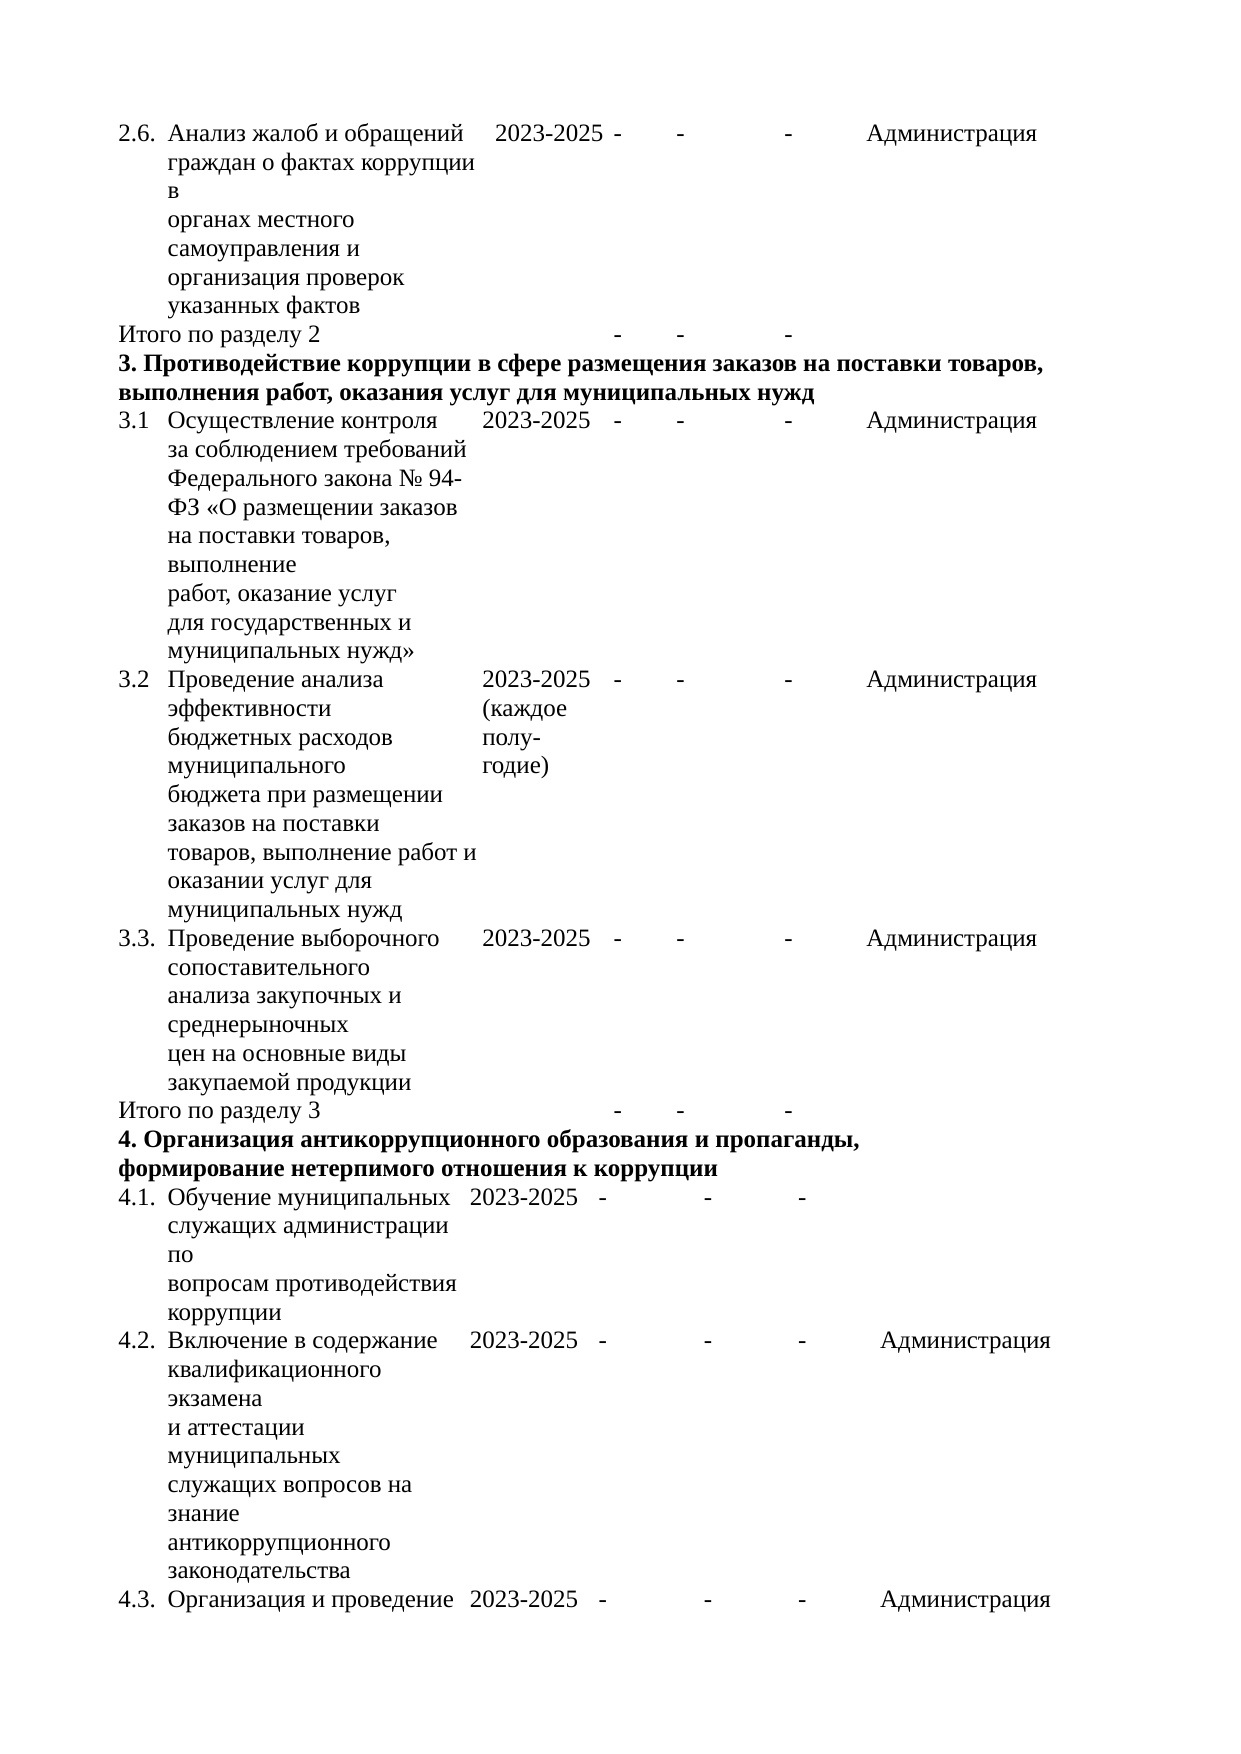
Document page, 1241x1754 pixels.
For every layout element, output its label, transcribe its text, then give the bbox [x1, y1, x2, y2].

table_cell [1079, 1584, 1092, 1613]
table_cell Итого по разделу 3 [118, 1096, 613, 1124]
table_cell - [613, 923, 676, 1096]
table_cell 2023-2025 [470, 1182, 598, 1326]
table_cell Администрация [866, 664, 1064, 923]
table_cell Администрация [880, 1326, 1079, 1584]
table_cell 4.1. [118, 1182, 167, 1326]
table_cell Администрация [866, 923, 1064, 1096]
table_cell - [598, 1182, 703, 1326]
table_cell - [676, 118, 784, 319]
table_cell - [704, 1182, 798, 1326]
table_cell 2023-2025 (каждое полу- годие) [482, 664, 613, 923]
table_cell Включение в содержание квалификационного экзамена и аттестации муниципальных служащих вопросов на знание антикоррупционного законодательства [168, 1326, 469, 1584]
table_cell 2023-2025 [482, 923, 613, 1096]
table_cell - [598, 1584, 703, 1613]
table_cell 3.3. [118, 923, 167, 1096]
table_cell [1065, 406, 1092, 664]
table_cell - [798, 1584, 880, 1613]
table_cell [1065, 118, 1092, 319]
table_cell - [613, 406, 676, 664]
table_cell - [784, 319, 866, 348]
table_cell Итого по разделу 2 [118, 319, 613, 348]
table_cell [866, 319, 1064, 348]
table_cell Администрация [866, 406, 1064, 664]
table_cell [1065, 1096, 1092, 1124]
table_cell [1079, 348, 1092, 406]
table_cell - [798, 1326, 880, 1584]
table_cell - [676, 319, 784, 348]
table_cell 3.1 [118, 406, 167, 664]
table_cell 2023-2025 [482, 406, 613, 664]
table_cell 2.6. [118, 118, 167, 319]
table_cell - [784, 118, 866, 319]
table_cell Проведение выборочного сопоставительного анализа закупочных и среднерыночных цен на основные виды закупаемой продукции [168, 923, 482, 1096]
table_cell Организация и проведение [168, 1584, 469, 1613]
table_cell - [613, 118, 676, 319]
table_cell 4. Организация антикоррупционного образования и пропаганды, формирование нетерпимого отношения к коррупции [118, 1124, 1079, 1182]
table_cell [880, 1182, 1079, 1326]
table_cell - [784, 923, 866, 1096]
table_cell - [613, 664, 676, 923]
table_cell Проведение анализа эффективности бюджетных расходов муниципального бюджета при размещении заказов на поставки товаров, выполнение работ и оказании услуг для муниципальных нужд [168, 664, 482, 923]
table_cell [1065, 664, 1092, 923]
table_cell 2023-2025 [470, 1326, 598, 1584]
table_cell [1065, 319, 1092, 348]
table_cell - [676, 923, 784, 1096]
table_cell 3. Противодействие коррупции в сфере размещения заказов на поставки товаров, выполнения работ, оказания услуг для муниципальных нужд [118, 348, 1079, 406]
table_cell Администрация [866, 118, 1064, 319]
table_cell - [784, 664, 866, 923]
table_cell 3.2 [118, 664, 167, 923]
table_cell - [798, 1182, 880, 1326]
table_cell - [613, 1096, 676, 1124]
table_cell - [676, 1096, 784, 1124]
table_cell - [784, 1096, 866, 1124]
table_cell - [676, 406, 784, 664]
table_cell 4.2. [118, 1326, 167, 1584]
table_cell - [598, 1326, 703, 1584]
table_cell - [613, 319, 676, 348]
table_cell 2023-2025 [495, 118, 613, 319]
table_cell Анализ жалоб и обращений граждан о фактах коррупции в органах местного самоуправления и организация проверок указанных фактов [168, 118, 495, 319]
table_cell - [704, 1584, 798, 1613]
table_cell Администрация [880, 1584, 1079, 1613]
table_cell 2023-2025 [470, 1584, 598, 1613]
table_cell [1079, 1182, 1092, 1326]
table_cell [1065, 923, 1092, 1096]
table_cell - [704, 1326, 798, 1584]
table_cell 4.3. [118, 1584, 167, 1613]
table_cell - [784, 406, 866, 664]
table_cell Осуществление контроля за соблюдением требований Федерального закона № 94-ФЗ «О размещении заказов на поставки товаров, выполнение работ, оказание услуг для государственных и муниципальных нужд» [168, 406, 482, 664]
table_cell - [676, 664, 784, 923]
table_cell [1079, 1124, 1092, 1182]
table_cell [1079, 1326, 1092, 1584]
table_cell [866, 1096, 1064, 1124]
table_cell Обучение муниципальных служащих администрации по вопросам противодействия коррупции [168, 1182, 469, 1326]
